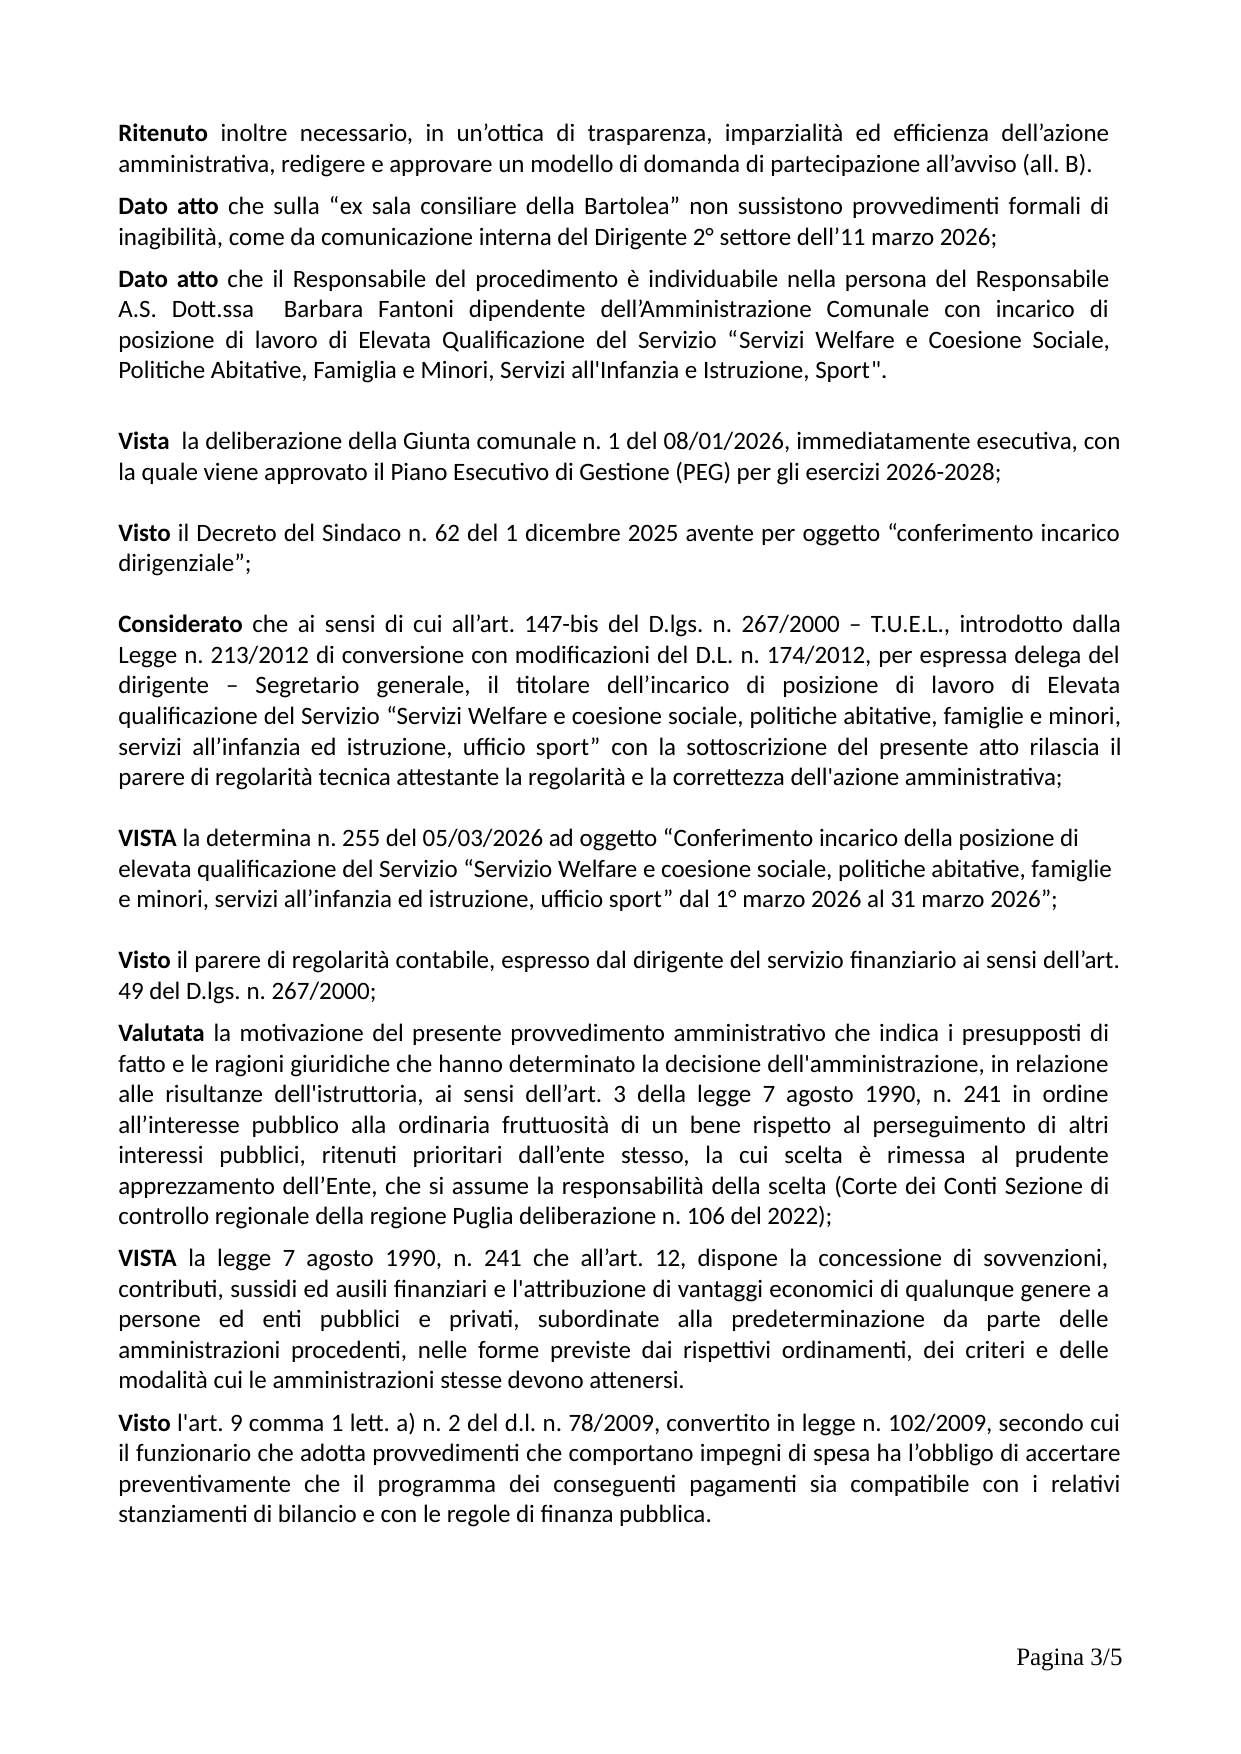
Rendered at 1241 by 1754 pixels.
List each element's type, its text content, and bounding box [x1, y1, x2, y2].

text Visto il parere di regolarità contabile, espresso dal dirigente del servizio finanziario ai sensi dell’art. 49 del D.lgs. n. 267/2000; [118, 944, 1122, 1005]
text Ritenuto inoltre necessario, in un’ottica di trasparenza, imparzialità ed efficienza dell’azione amministrativa, redigere e approvare un modello di domanda di partecipazione all’avviso (all. B). [118, 117, 1110, 178]
text Visto l'art. 9 comma 1 lett. a) n. 2 del d.l. n. 78/2009, convertito in legge n. 102/2009, secondo cui il funzionario che adotta provvedimenti che comportano impegni di spesa ha l’obbligo di accertare preventivamente che il programma dei conseguenti pagamenti sia compatibile con i relativi stanziamenti di bilancio e con le regole di finanza pubblica. [118, 1407, 1122, 1529]
text Dato atto che il Responsabile del procedimento è individuabile nella persona del Responsabile A.S. Dott.ssa Barbara Fantoni dipendente dell’Amministrazione Comunale con incarico di posizione di lavoro di Elevata Qualificazione del Servizio “Servizi Welfare e Coesione Sociale, Politiche Abitative, Famiglia e Minori, Servizi all'Infanzia e Istruzione, Sport". [118, 263, 1110, 385]
text Considerato che ai sensi di cui all’art. 147-bis del D.lgs. n. 267/2000 – T.U.E.L., introdotto dalla Legge n. 213/2012 di conversione con modificazioni del D.L. n. 174/2012, per espressa delega del dirigente – Segretario generale, il titolare dell’incarico di posizione di lavoro di Elevata qualificazione del Servizio “Servizi Welfare e coesione sociale, politiche abitative, famiglie e minori, servizi all’infanzia ed istruzione, ufficio sport” con la sottoscrizione del presente atto rilascia il parere di regolarità tecnica attestante la regolarità e la correttezza dell'azione amministrativa; [118, 609, 1122, 792]
text Dato atto che sulla “ex sala consiliare della Bartolea” non sussistono provvedimenti formali di inagibilità, come da comunicazione interna del Dirigente 2° settore dell’11 marzo 2026; [118, 190, 1110, 251]
text Visto il Decreto del Sindaco n. 62 del 1 dicembre 2025 avente per oggetto “conferimento incarico dirigenziale”; [118, 517, 1122, 578]
text Valutata la motivazione del presente provvedimento amministrativo che indica i presupposti di fatto e le ragioni giuridiche che hanno determinato la decisione dell'amministrazione, in relazione alle risultanze dell'istruttoria, ai sensi dell’art. 3 della legge 7 agosto 1990, n. 241 in ordine all’interesse pubblico alla ordinaria fruttuosità di un bene rispetto al perseguimento di altri interessi pubblici, ritenuti prioritari dall’ente stesso, la cui scelta è rimessa al prudente apprezzamento dell’Ente, che si assume la responsabilità della scelta (Corte dei Conti Sezione di controllo regionale della regione Puglia deliberazione n. 106 del 2022); [118, 1017, 1110, 1231]
text VISTA la legge 7 agosto 1990, n. 241 che all’art. 12, dispone la concessione di sovvenzioni, contributi, sussidi ed ausili finanziari e l'attribuzione di vantaggi economici di qualunque genere a persone ed enti pubblici e privati, subordinate alla predeterminazione da parte delle amministrazioni procedenti, nelle forme previste dai rispettivi ordinamenti, dei criteri e delle modalità cui le amministrazioni stesse devono attenersi. [118, 1243, 1110, 1395]
text Vista la deliberazione della Giunta comunale n. 1 del 08/01/2026, immediatamente esecutiva, con la quale viene approvato il Piano Esecutivo di Gestione (PEG) per gli esercizi 2026-2028; [118, 426, 1122, 487]
text VISTA la determina n. 255 del 05/03/2026 ad oggetto “Conferimento incarico della posizione di elevata qualificazione del Servizio “Servizio Welfare e coesione sociale, politiche abitative, famiglie e minori, servizi all’infanzia ed istruzione, ufficio sport” dal 1° marzo 2026 al 31 marzo 2026”; [118, 822, 1122, 914]
